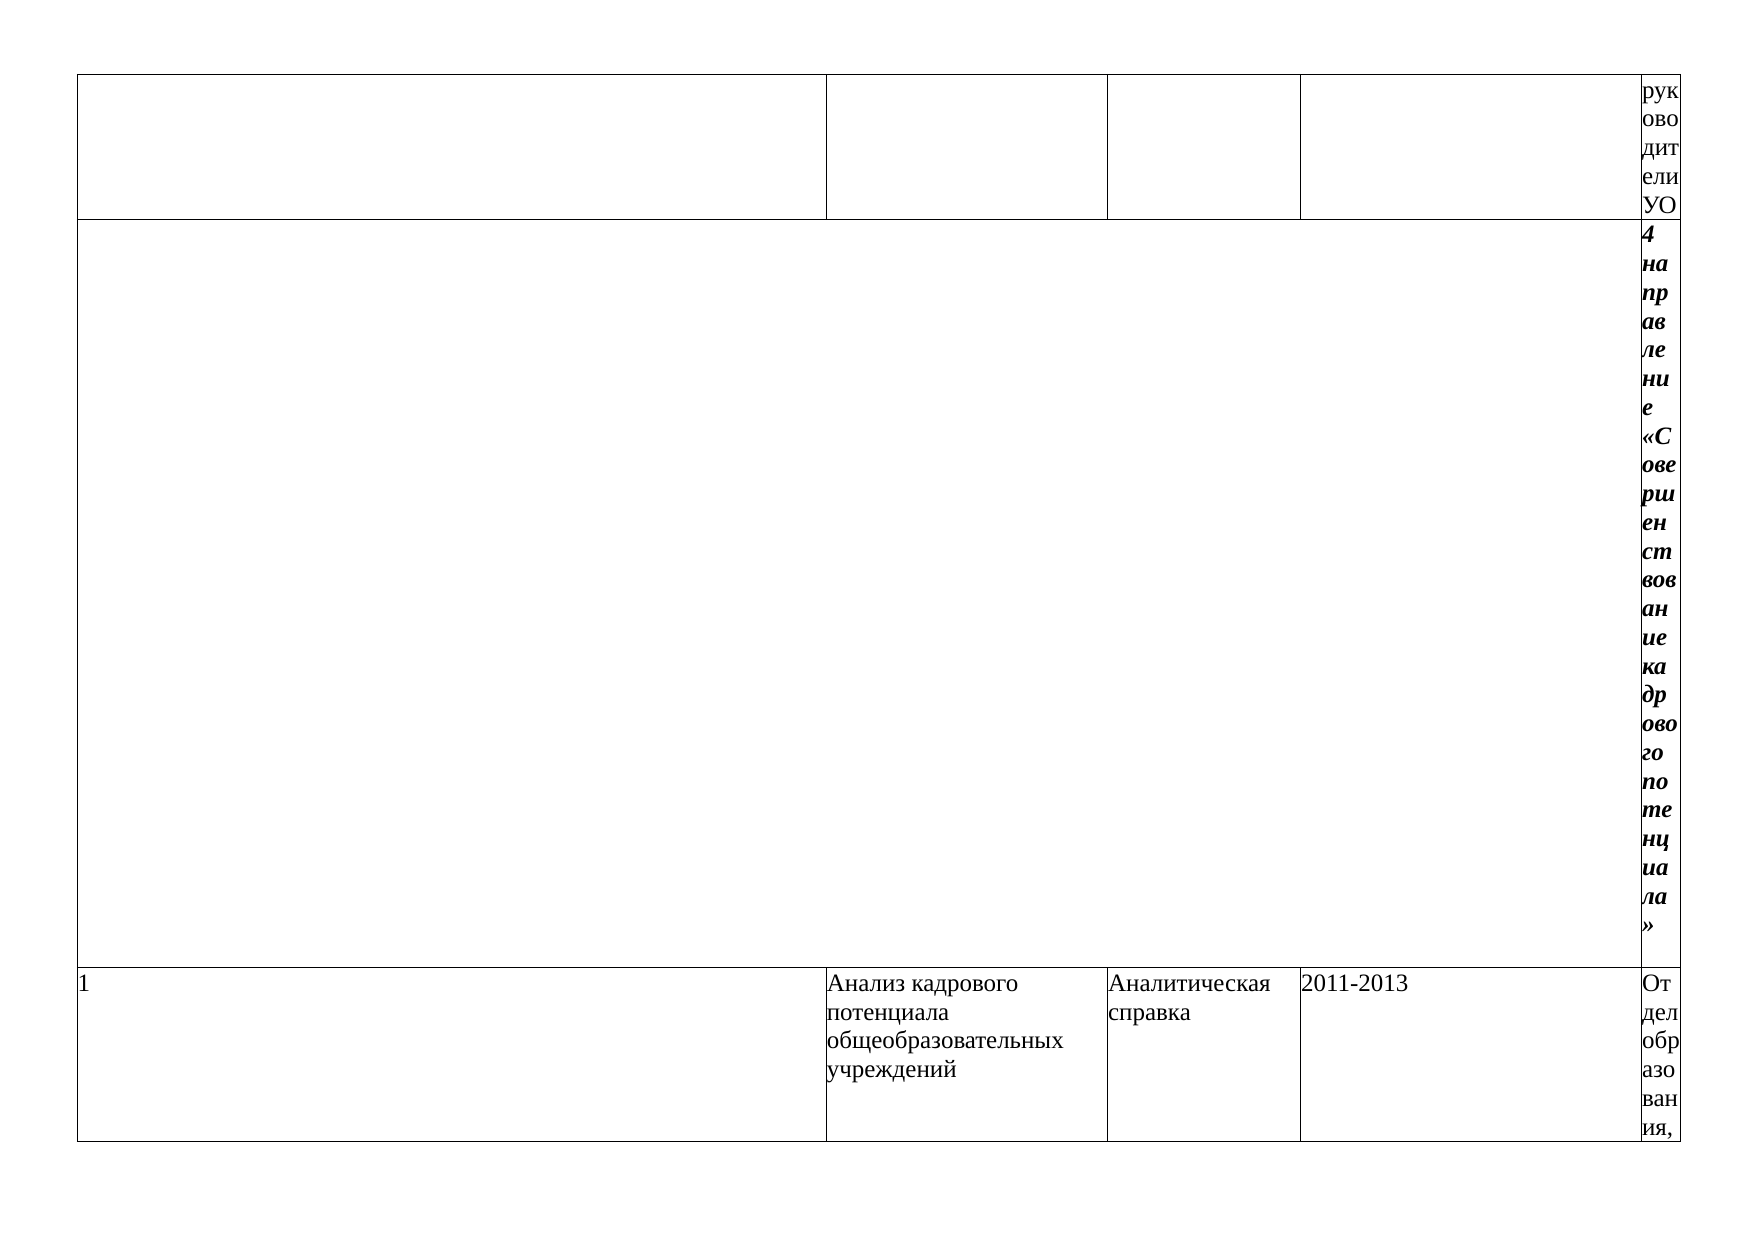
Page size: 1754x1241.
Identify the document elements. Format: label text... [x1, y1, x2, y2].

table_cell Анализ кадрового потенциала общеобразовательных учреждений [827, 968, 1107, 1141]
table_cell 4 направление «Совершенствование кадрового потенциала» [1642, 220, 1680, 967]
table_cell [1301, 75, 1641, 218]
table_cell [78, 220, 1641, 967]
table_cell руководители УО [1642, 75, 1680, 218]
table_cell 2011-2013 [1301, 968, 1641, 1141]
table_cell [78, 75, 826, 218]
table_cell Аналитическая справка [1108, 968, 1300, 1141]
table_cell [827, 75, 1107, 218]
table_cell [1108, 75, 1300, 218]
table_cell Отдел образования, [1642, 968, 1680, 1141]
table_cell 1 [78, 968, 826, 1141]
